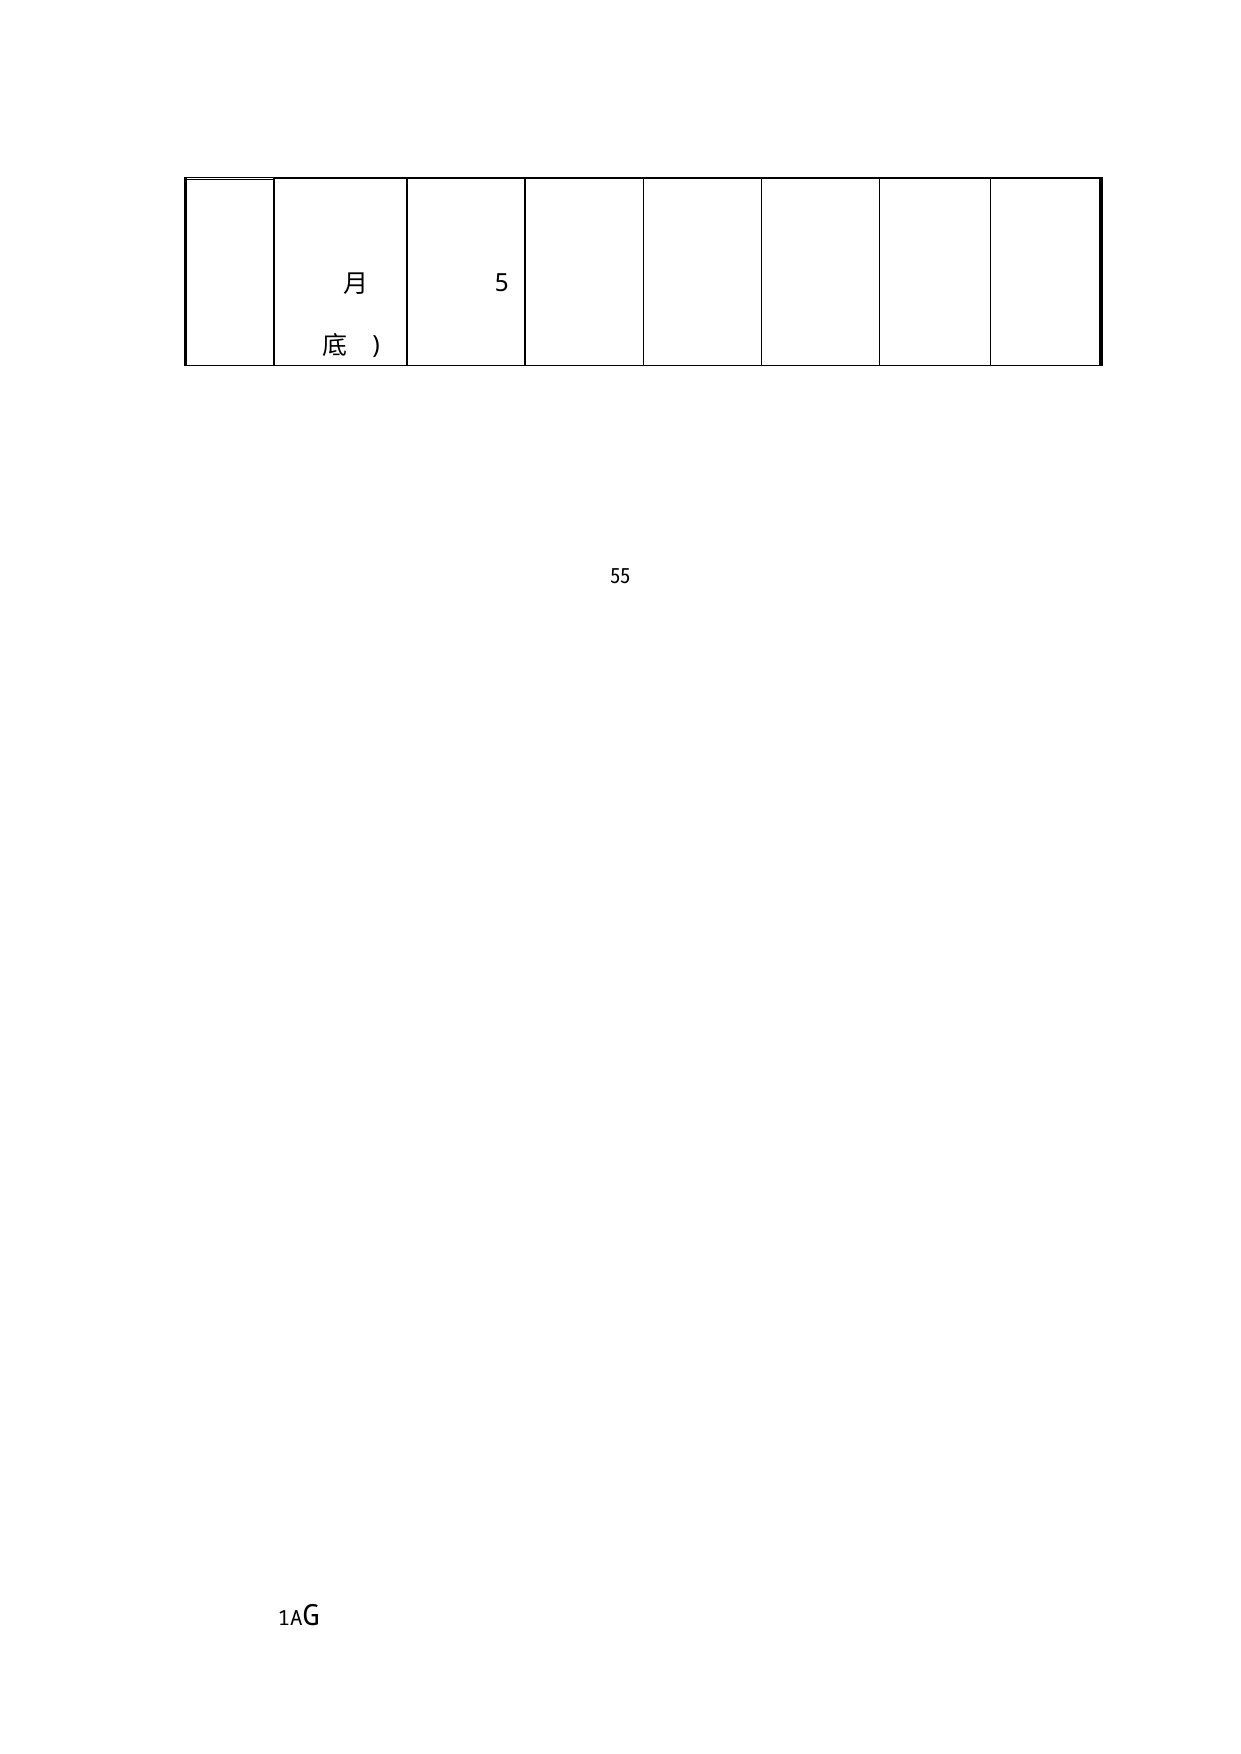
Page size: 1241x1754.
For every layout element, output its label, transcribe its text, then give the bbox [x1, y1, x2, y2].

table_cell [526, 179, 643, 365]
table_cell 臺中榮總本院 [187, 180, 273, 365]
table_cell [880, 179, 990, 365]
table_cell 月底) [275, 179, 406, 365]
table_cell [991, 179, 1099, 365]
table_cell [762, 179, 879, 365]
table_cell 5 [408, 179, 524, 365]
table_cell [644, 179, 761, 365]
